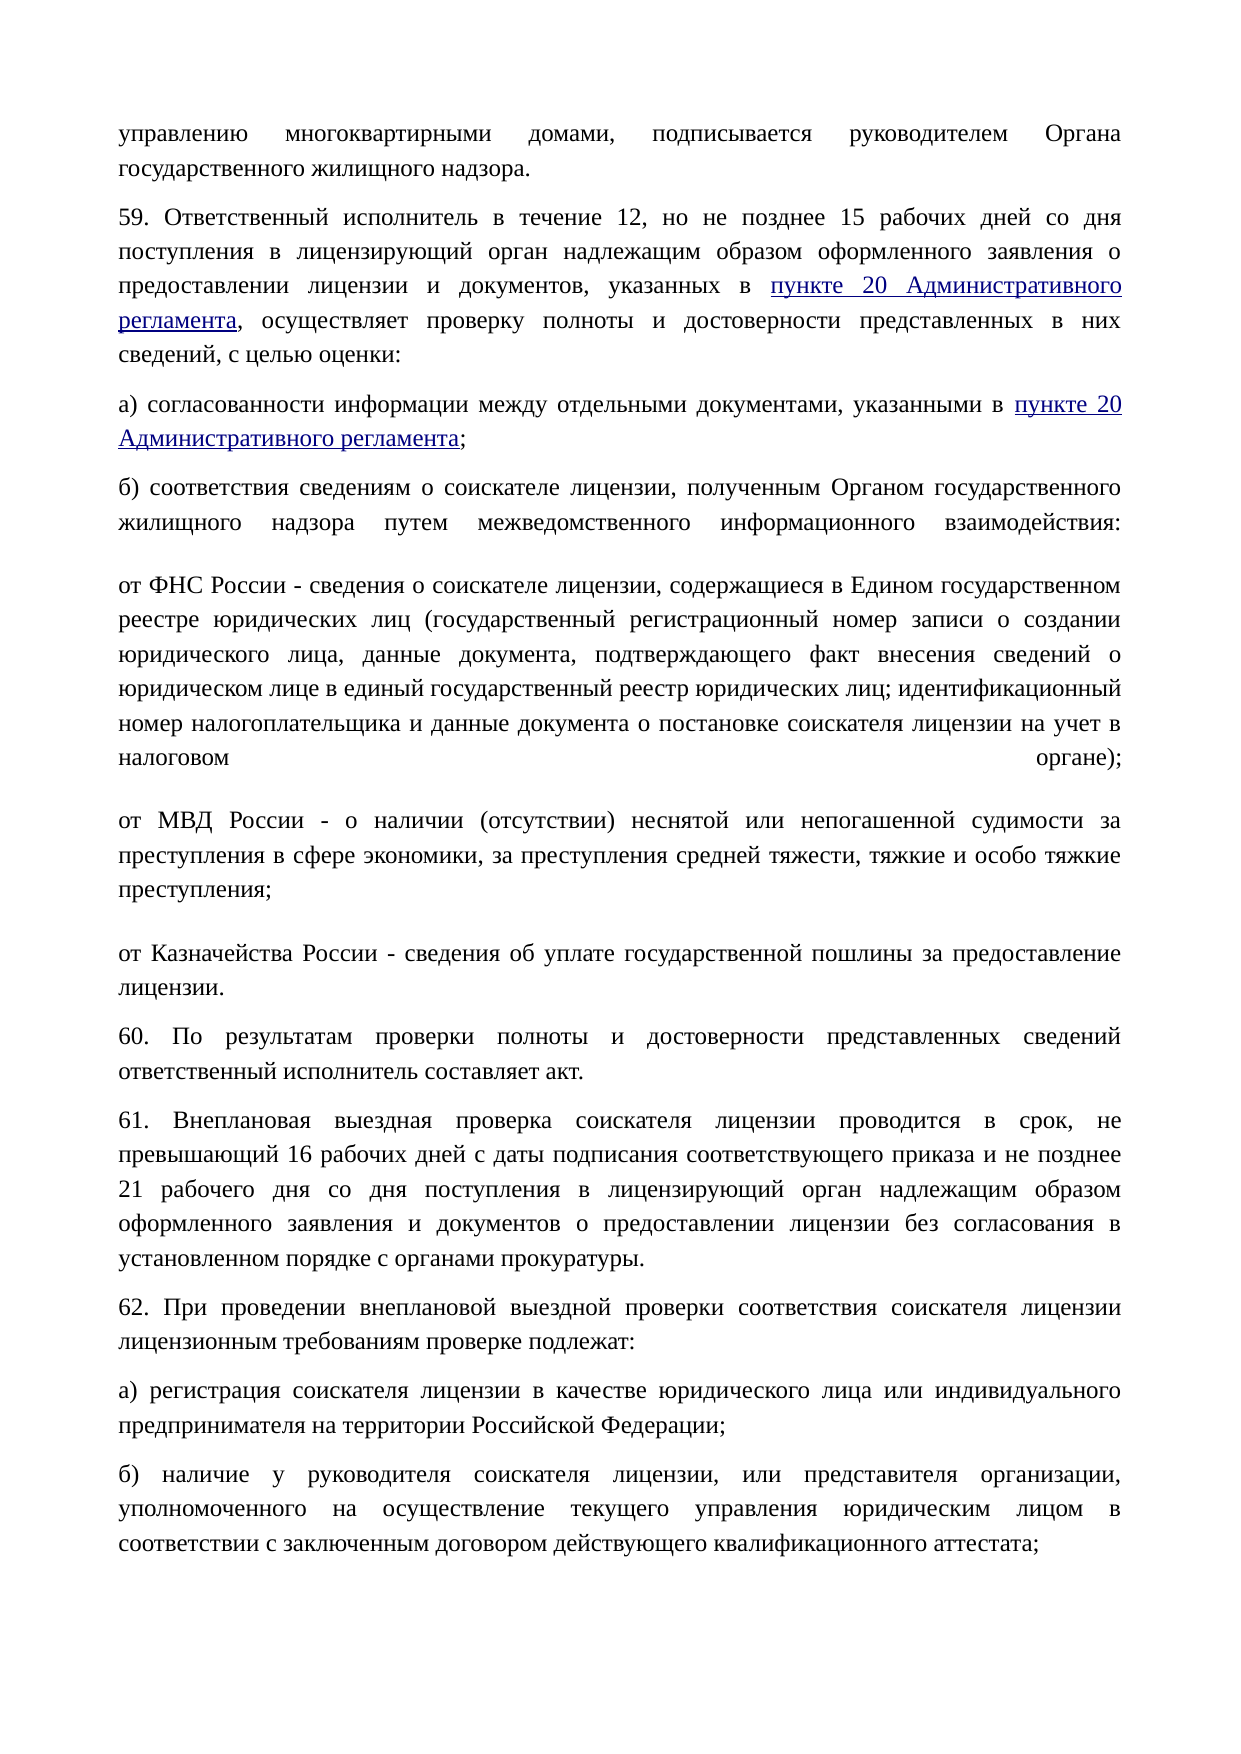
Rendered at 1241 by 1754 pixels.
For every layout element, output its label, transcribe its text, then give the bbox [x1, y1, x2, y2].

text 62. При проведении внеплановой выездной проверки соответствия соискателя лицензии лицензионным требованиям проверке подлежат: [118, 1292, 1122, 1355]
text б) наличие у руководителя соискателя лицензии, или представителя организации, уполномоченного на осуществление текущего управления юридическим лицом в соответствии с заключенным договором действующего квалификационного аттестата; [118, 1459, 1122, 1557]
text 59. Ответственный исполнитель в течение 12, но не позднее 15 рабочих дней со дня поступления в лицензирующий орган надлежащим образом оформленного заявления о предоставлении лицензии и документов, указанных в пункте 20 Административного регламента, осуществляет проверку полноты и достоверности представленных в них сведений, с целью оценки: [118, 202, 1122, 368]
text а) регистрация соискателя лицензии в качестве юридического лица или индивидуального предпринимателя на территории Российской Федерации; [118, 1375, 1122, 1438]
text а) согласованности информации между отдельными документами, указанными в пункте 20 Административного регламента; [118, 389, 1122, 452]
text 60. По результатам проверки полноты и достоверности представленных сведений ответственный исполнитель составляет акт. [118, 1021, 1122, 1084]
text управлению многоквартирными домами, подписывается руководителем Органа государственного жилищного надзора. [118, 118, 1122, 181]
text 61. Внеплановая выездная проверка соискателя лицензии проводится в срок, не превышающий 16 рабочих дней с даты подписания соответствующего приказа и не позднее 21 рабочего дня со дня поступления в лицензирующий орган надлежащим образом оформленного заявления и документов о предоставлении лицензии без согласования в установленном порядке с органами прокуратуры. [118, 1105, 1122, 1271]
text б) соответствия сведениям о соискателе лицензии, полученным Органом государственного жилищного надзора путем межведомственного информационного взаимодействия: от ФНС России - сведения о соискателе лицензии, содержащиеся в Едином государственном реестре юридических лиц (государственный регистрационный номер записи о создании юридического лица, данные документа, подтверждающего факт внесения сведений о юридическом лице в единый государственный реестр юридических лиц; идентификационный номер налогоплательщика и данные документа о постановке соискателя лицензии на учет в налоговом органе); от МВД России - о наличии (отсутствии) неснятой или непогашенной судимости за преступления в сфере экономики, за преступления средней тяжести, тяжкие и особо тяжкие преступления; от Казначейства России - сведения об уплате государственной пошлины за предоставление лицензии. [118, 472, 1122, 1001]
